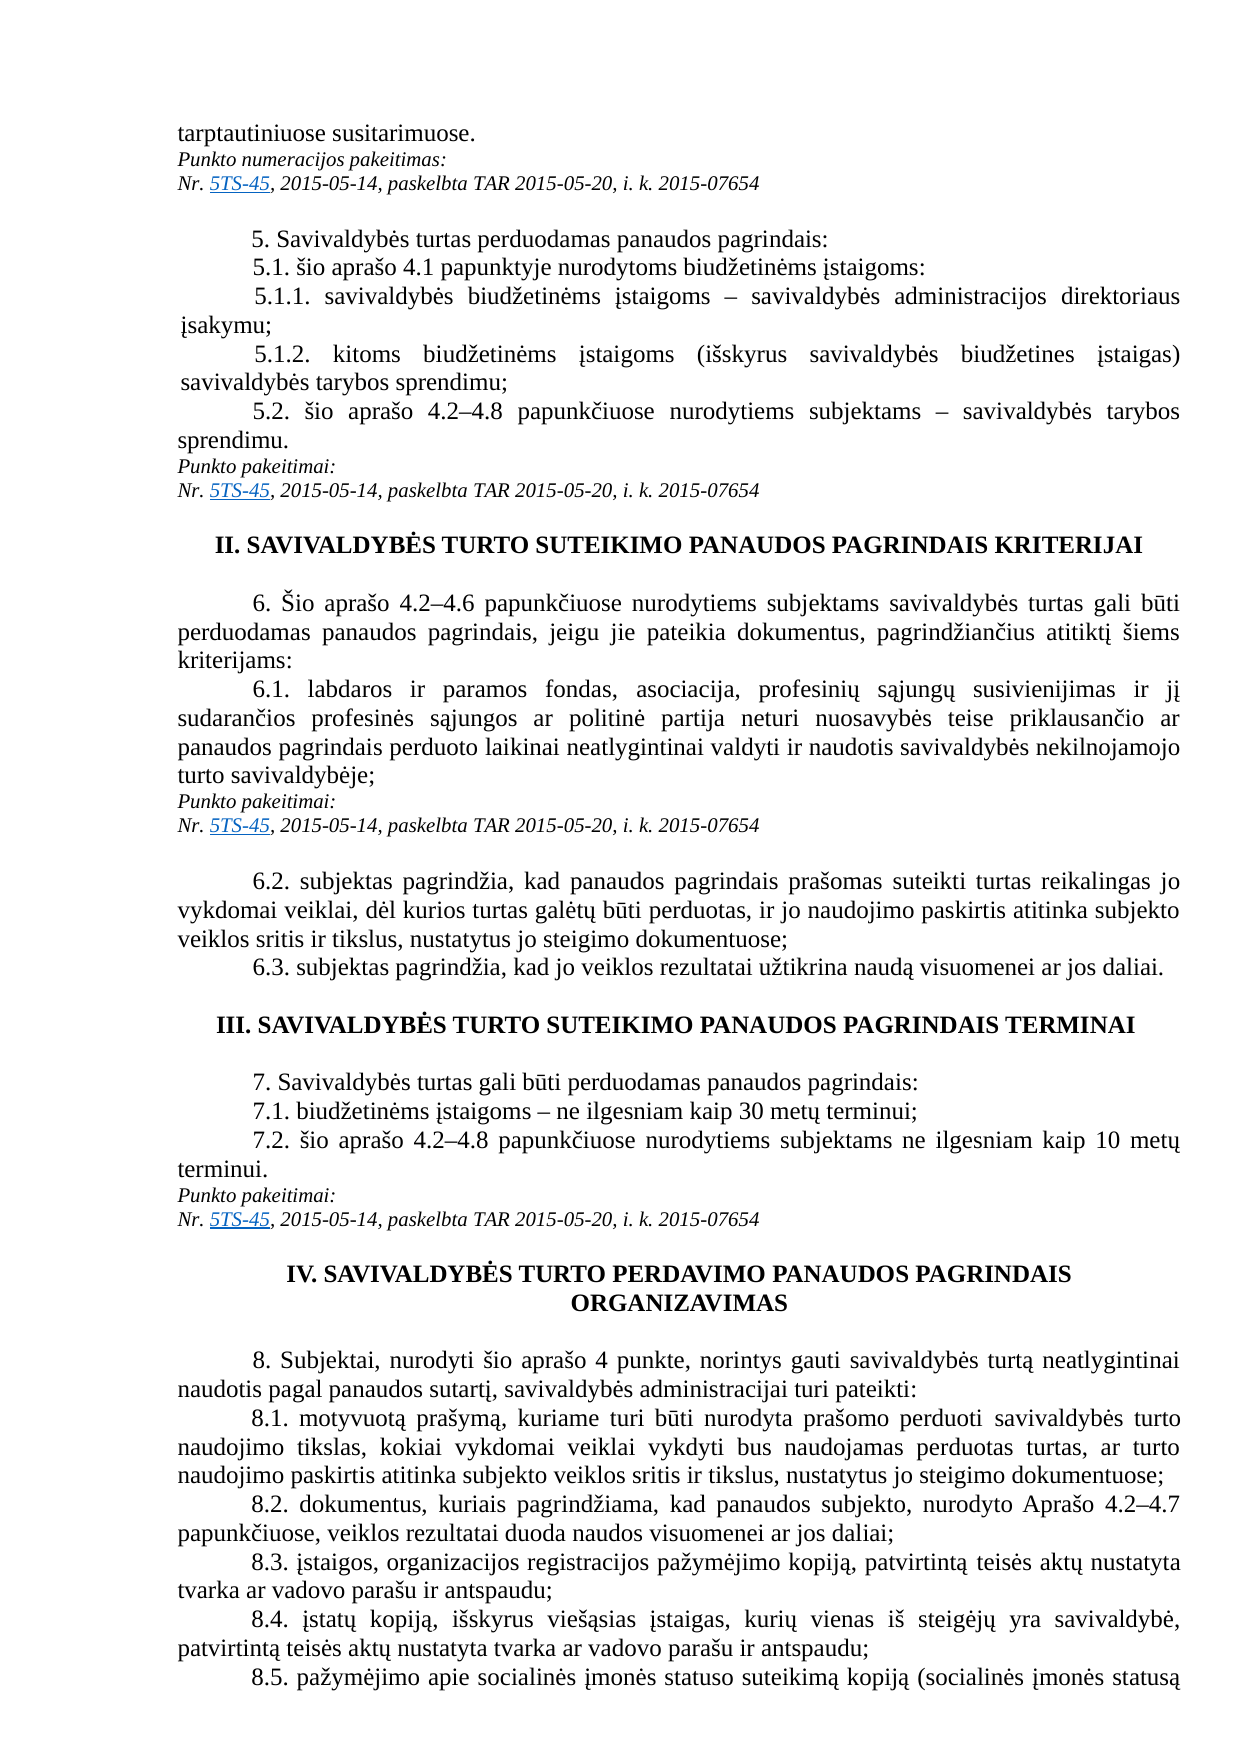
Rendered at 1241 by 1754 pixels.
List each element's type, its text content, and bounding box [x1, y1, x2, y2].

text IV. SAVIVALDYBĖS TURTO PERDAVIMO PANAUDOS PAGRINDAIS ORGANIZAVIMAS [177, 1259, 1181, 1317]
text Punkto numeracijos pakeitimas: [177, 147, 1181, 171]
text 6.2. subjektas pagrindžia, kad panaudos pagrindais prašomas suteikti turtas reikalingas jo vykdomai veiklai, dėl kurios turtas galėtų būti perduotas, ir jo naudojimo paskirtis atitinka subjekto veiklos sritis ir tikslus, nustatytus jo steigimo dokumentuose; [177, 866, 1181, 952]
text 5.2. šio aprašo 4.2–4.8 papunkčiuose nurodytiems subjektams – savivaldybės tarybos sprendimu. [177, 396, 1181, 454]
text 7.1. biudžetinėms įstaigoms – ne ilgesniam kaip 30 metų terminui; [177, 1096, 1181, 1125]
text 6.1. labdaros ir paramos fondas, asociacija, profesinių sąjungų susivienijimas ir jį sudarančios profesinės sąjungos ar politinė partija neturi nuosavybės teise priklausančio ar panaudos pagrindais perduoto laikinai neatlygintinai valdyti ir naudotis savivaldybės nekilnojamojo turto savivaldybėje; [177, 674, 1181, 789]
text 5.1.2. kitoms biudžetinėms įstaigoms (išskyrus savivaldybės biudžetines įstaigas) savivaldybės tarybos sprendimu; [180, 339, 1181, 396]
text 8.4. įstatų kopiją, išskyrus viešąsias įstaigas, kurių vienas iš steigėjų yra savivaldybė, patvirtintą teisės aktų nustatyta tvarka ar vadovo parašu ir antspaudu; [177, 1604, 1181, 1662]
text 5. Savivaldybės turtas perduodamas panaudos pagrindais: [177, 224, 1181, 252]
text 6.3. subjektas pagrindžia, kad jo veiklos rezultatai užtikrina naudą visuomenei ar jos daliai. [177, 952, 1181, 981]
text Punkto pakeitimai: [177, 789, 1181, 813]
text 6. Šio aprašo 4.2–4.6 papunkčiuose nurodytiems subjektams savivaldybės turtas gali būti perduodamas panaudos pagrindais, jeigu jie pateikia dokumentus, pagrindžiančius atitiktį šiems kriterijams: [177, 588, 1181, 674]
text Nr. 5TS-45, 2015-05-14, paskelbta TAR 2015-05-20, i. k. 2015-07654 [177, 1207, 1181, 1231]
text 8.1. motyvuotą prašymą, kuriame turi būti nurodyta prašomo perduoti savivaldybės turto naudojimo tikslas, kokiai vykdomai veiklai vykdyti bus naudojamas perduotas turtas, ar turto naudojimo paskirtis atitinka subjekto veiklos sritis ir tikslus, nustatytus jo steigimo dokumentuose; [177, 1403, 1181, 1489]
text III. SAVIVALDYBĖS TURTO SUTEIKIMO PANAUDOS PAGRINDAIS TERMINAI [177, 1010, 1181, 1039]
text Nr. 5TS-45, 2015-05-14, paskelbta TAR 2015-05-20, i. k. 2015-07654 [177, 813, 1181, 837]
text Nr. 5TS-45, 2015-05-14, paskelbta TAR 2015-05-20, i. k. 2015-07654 [177, 478, 1181, 502]
text Nr. 5TS-45, 2015-05-14, paskelbta TAR 2015-05-20, i. k. 2015-07654 [177, 171, 1181, 195]
text 7.2. šio aprašo 4.2–4.8 papunkčiuose nurodytiems subjektams ne ilgesniam kaip 10 metų terminui. [177, 1125, 1181, 1182]
text 7. Savivaldybės turtas gali būti perduodamas panaudos pagrindais: [177, 1067, 1181, 1096]
text 8.5. pažymėjimo apie socialinės įmonės statuso suteikimą kopiją (socialinės įmonės statusą [177, 1662, 1181, 1691]
text tarptautiniuose susitarimuose. [177, 118, 1181, 147]
text 5.1.1. savivaldybės biudžetinėms įstaigoms – savivaldybės administracijos direktoriaus įsakymu; [180, 281, 1181, 339]
text Punkto pakeitimai: [177, 1182, 1181, 1207]
text 5.1. šio aprašo 4.1 papunktyje nurodytoms biudžetinėms įstaigoms: [177, 252, 1181, 281]
text Punkto pakeitimai: [177, 454, 1181, 478]
text 8. Subjektai, nurodyti šio aprašo 4 punkte, norintys gauti savivaldybės turtą neatlygintinai naudotis pagal panaudos sutartį, savivaldybės administracijai turi pateikti: [177, 1346, 1181, 1403]
text 8.2. dokumentus, kuriais pagrindžiama, kad panaudos subjekto, nurodyto Aprašo 4.2–4.7 papunkčiuose, veiklos rezultatai duoda naudos visuomenei ar jos daliai; [177, 1489, 1181, 1547]
text II. SAVIVALDYBĖS TURTO SUTEIKIMO PANAUDOS PAGRINDAIS KRITERIJAI [177, 531, 1181, 559]
text 8.3. įstaigos, organizacijos registracijos pažymėjimo kopiją, patvirtintą teisės aktų nustatyta tvarka ar vadovo parašu ir antspaudu; [177, 1547, 1181, 1604]
